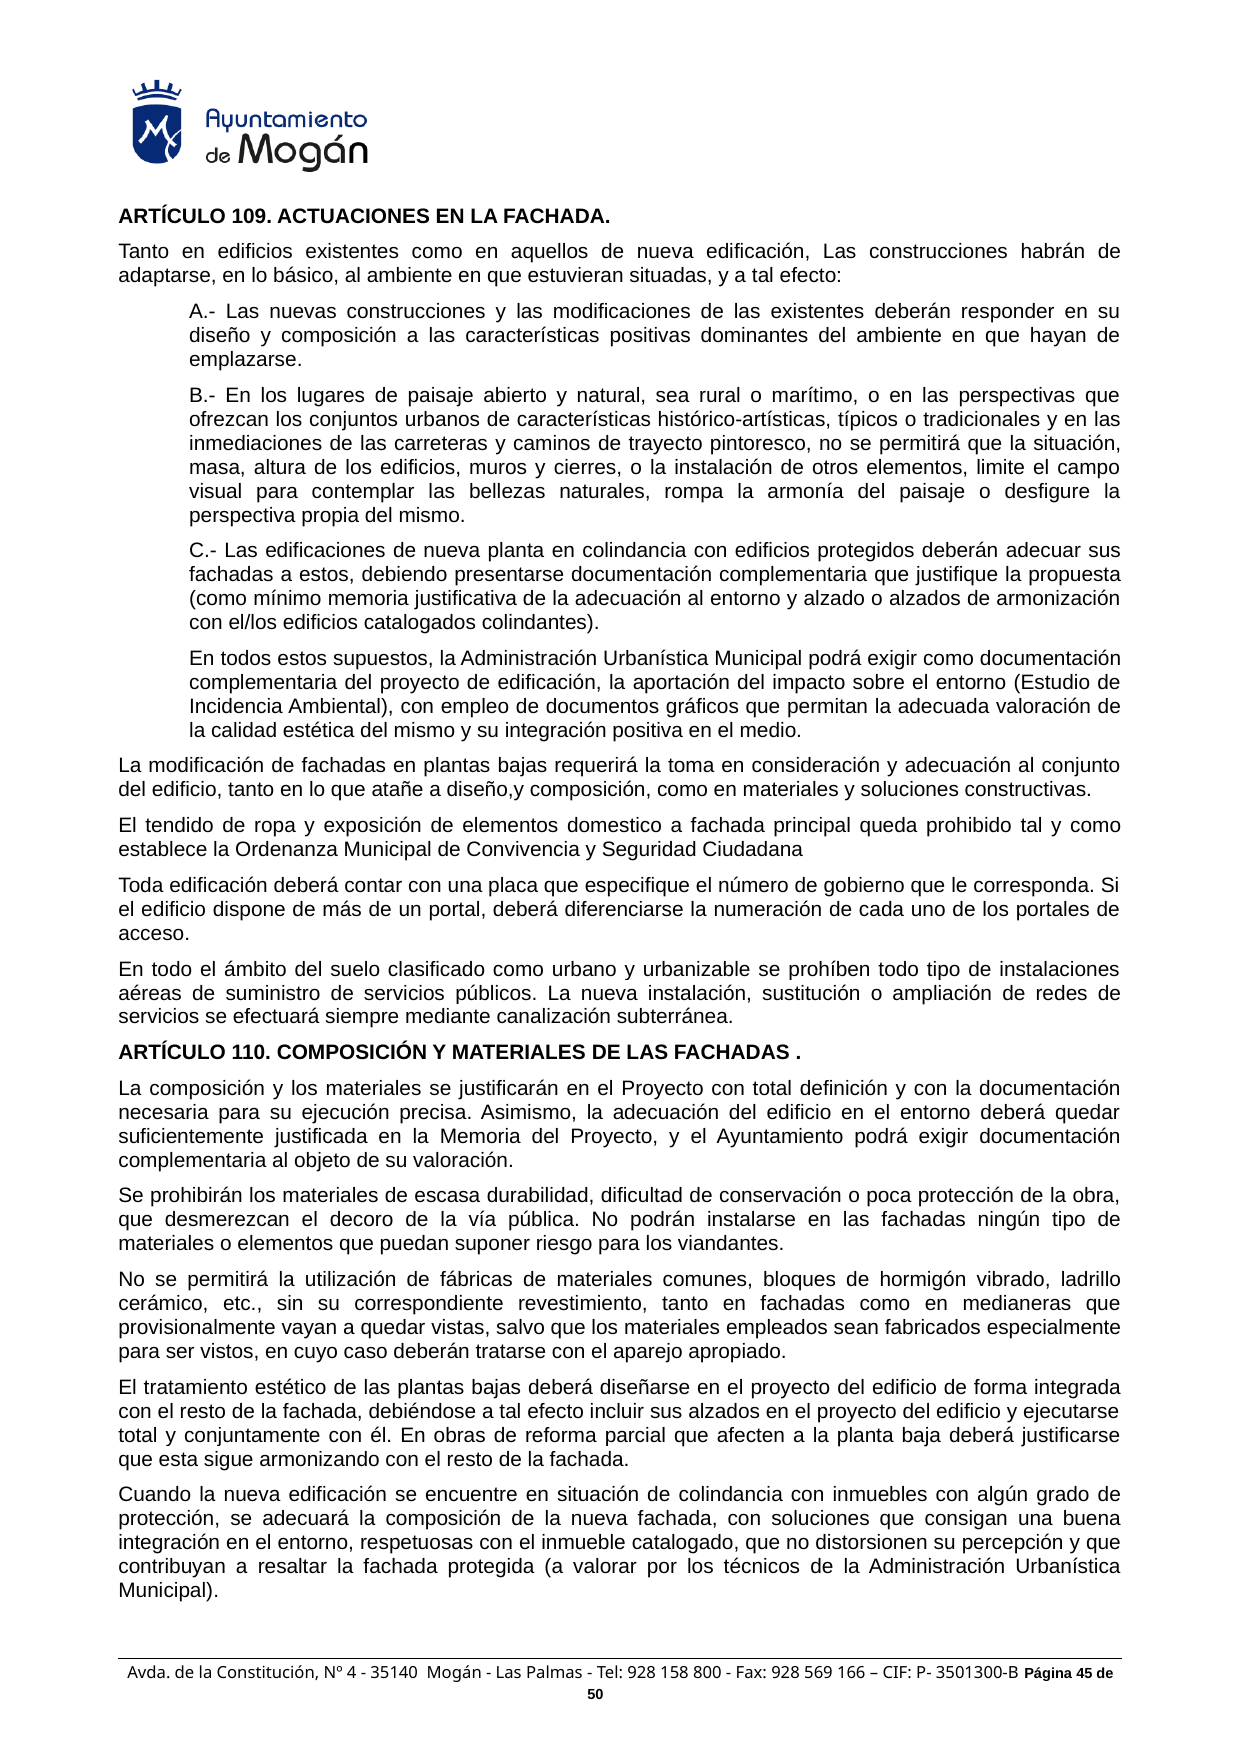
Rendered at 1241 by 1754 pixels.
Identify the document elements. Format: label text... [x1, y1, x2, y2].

text El tratamiento estético de las plantas bajas deberá diseñarse en el proyecto del edificio de forma integrada con el resto de la fachada, debiéndose a tal efecto incluir sus alzados en el proyecto del edificio y ejecutarse total y conjuntamente con él. En obras de reforma parcial que afecten a la planta baja deberá justificarse que esta sigue armonizando con el resto de la fachada. [118, 1374, 1122, 1470]
text Toda edificación deberá contar con una placa que especifique el número de gobierno que le corresponda. Si el edificio dispone de más de un portal, deberá diferenciarse la numeración de cada uno de los portales de acceso. [118, 873, 1122, 944]
text Se prohibirán los materiales de escasa durabilidad, dificultad de conservación o poca protección de la obra, que desmerezcan el decoro de la vía pública. No podrán instalarse en las fachadas ningún tipo de materiales o elementos que puedan suponer riesgo para los viandantes. [118, 1183, 1122, 1255]
text La composición y los materiales se justificarán en el Proyecto con total definición y con la documentación necesaria para su ejecución precisa. Asimismo, la adecuación del edificio en el entorno deberá quedar suficientemente justificada en la Memoria del Proyecto, y el Ayuntamiento podrá exigir documentación complementaria al objeto de su valoración. [118, 1076, 1122, 1172]
text Tanto en edificios existentes como en aquellos de nueva edificación, Las construcciones habrán de adaptarse, en lo básico, al ambiente en que estuvieran situadas, y a tal efecto: [118, 239, 1122, 287]
text A.- Las nuevas construcciones y las modificaciones de las existentes deberán responder en su diseño y composición a las características positivas dominantes del ambiente en que hayan de emplazarse. [189, 299, 1122, 371]
text Cuando la nueva edificación se encuentre en situación de colindancia con inmuebles con algún grado de protección, se adecuará la composición de la nueva fachada, con soluciones que consigan una buena integración en el entorno, respetuosas con el inmueble catalogado, que no distorsionen su percepción y que contribuyan a resaltar la fachada protegida (a valorar por los técnicos de la Administración Urbanística Municipal). [118, 1482, 1122, 1602]
text El tendido de ropa y exposición de elementos domestico a fachada principal queda prohibido tal y como establece la Ordenanza Municipal de Convivencia y Seguridad Ciudadana [118, 813, 1122, 861]
text ARTÍCULO 110. COMPOSICIÓN Y MATERIALES DE LAS FACHADAS . [118, 1040, 1122, 1064]
picture [117, 58, 385, 190]
text La modificación de fachadas en plantas bajas requerirá la toma en consideración y adecuación al conjunto del edificio, tanto en lo que atañe a diseño,y composición, como en materiales y soluciones constructivas. [118, 753, 1122, 801]
text ARTÍCULO 109. ACTUACIONES EN LA FACHADA. [118, 203, 1122, 227]
text En todo el ámbito del suelo clasificado como urbano y urbanizable se prohíben todo tipo de instalaciones aéreas de suministro de servicios públicos. La nueva instalación, sustitución o ampliación de redes de servicios se efectuará siempre mediante canalización subterránea. [118, 956, 1122, 1028]
text No se permitirá la utilización de fábricas de materiales comunes, bloques de hormigón vibrado, ladrillo cerámico, etc., sin su correspondiente revestimiento, tanto en fachadas como en medianeras que provisionalmente vayan a quedar vistas, salvo que los materiales empleados sean fabricados especialmente para ser vistos, en cuyo caso deberán tratarse con el aparejo apropiado. [118, 1267, 1122, 1363]
text En todos estos supuestos, la Administración Urbanística Municipal podrá exigir como documentación complementaria del proyecto de edificación, la aportación del impacto sobre el entorno (Estudio de Incidencia Ambiental), con empleo de documentos gráficos que permitan la adecuada valoración de la calidad estética del mismo y su integración positiva en el medio. [189, 646, 1122, 742]
text B.- En los lugares de paisaje abierto y natural, sea rural o marítimo, o en las perspectivas que ofrezcan los conjuntos urbanos de características histórico-artísticas, típicos o tradicionales y en las inmediaciones de las carreteras y caminos de trayecto pintoresco, no se permitirá que la situación, masa, altura de los edificios, muros y cierres, o la instalación de otros elementos, limite el campo visual para contemplar las bellezas naturales, rompa la armonía del paisaje o desfigure la perspectiva propia del mismo. [189, 383, 1122, 526]
text C.- Las edificaciones de nueva planta en colindancia con edificios protegidos deberán adecuar sus fachadas a estos, debiendo presentarse documentación complementaria que justifique la propuesta (como mínimo memoria justificativa de la adecuación al entorno y alzado o alzados de armonización con el/los edificios catalogados colindantes). [189, 538, 1122, 634]
